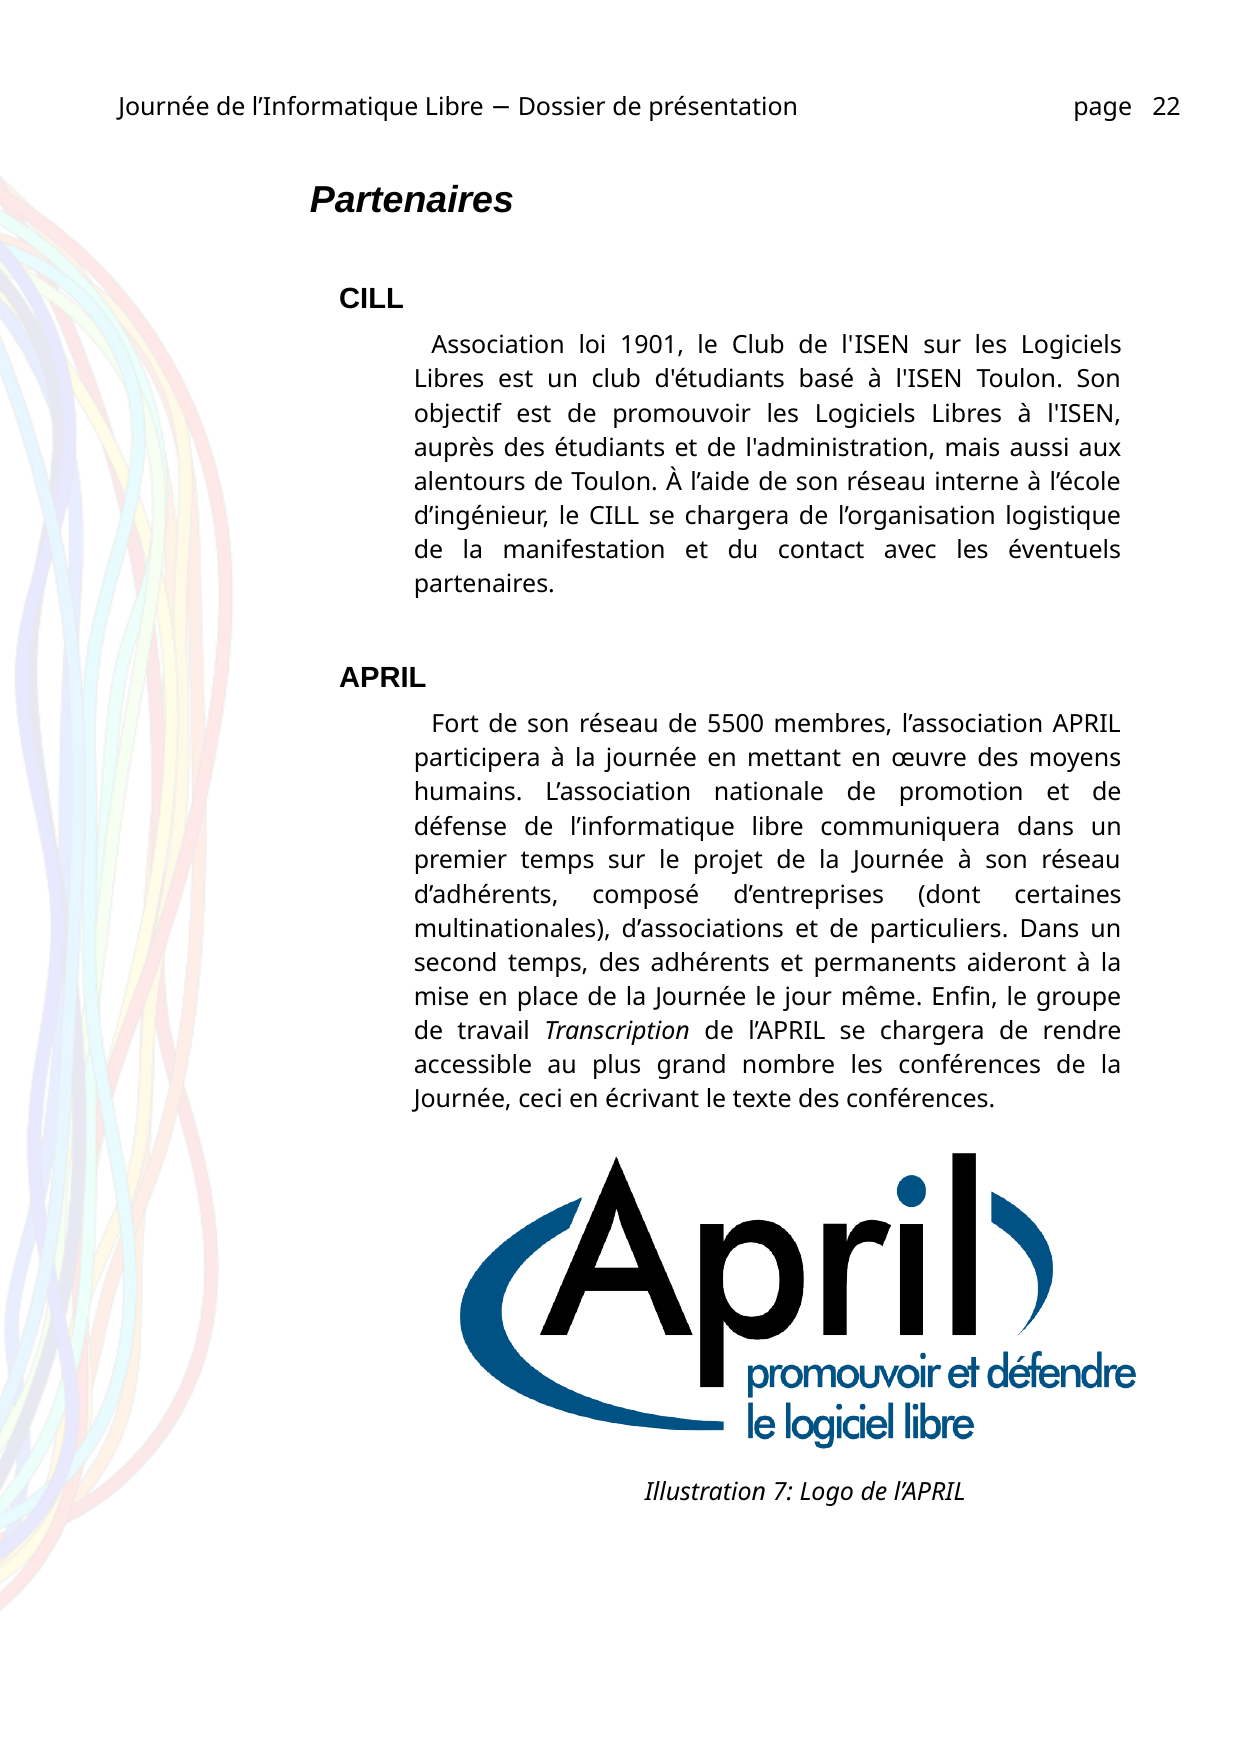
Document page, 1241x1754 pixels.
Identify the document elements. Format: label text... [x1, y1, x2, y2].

subtitle CILL [339, 281, 1240, 314]
text Illustration 7: Logo de l’APRIL [473, 1474, 1122, 1507]
subtitle APRIL [339, 660, 1240, 693]
text Association loi 1901, le Club de l'ISEN sur les Logiciels Libres est un club d'étudiants basé à l'ISEN Toulon. Son objectif est de promouvoir les Logiciels Libres à l'ISEN, auprès des étudiants et de l'administration, mais aussi aux alentours de Toulon. À l’aide de son réseau interne à l’école d’ingénieur, le CILL se chargera de l’organisation logistique de la manifestation et du contact avec les éventuels partenaires. [413, 327, 1122, 599]
picture [0, 88, 1241, 1636]
text Fort de son réseau de 5500 membres, l’association APRIL participera à la journée en mettant en œuvre des moyens humains. L’association nationale de promotion et de défense de l’informatique libre communiquera dans un premier temps sur le projet de la Journée à son réseau d’adhérents, composé d’entreprises (dont certaines multinationales), d’associations et de particuliers. Dans un second temps, des adhérents et permanents aideront à la mise en place de la Journée le jour même. Enfin, le groupe de travail Transcription de l’APRIL se chargera de rendre accessible au plus grand nombre les conférences de la Journée, ceci en écrivant le texte des conférences. [413, 706, 1122, 1115]
subtitle Partenaires [309, 177, 1240, 220]
